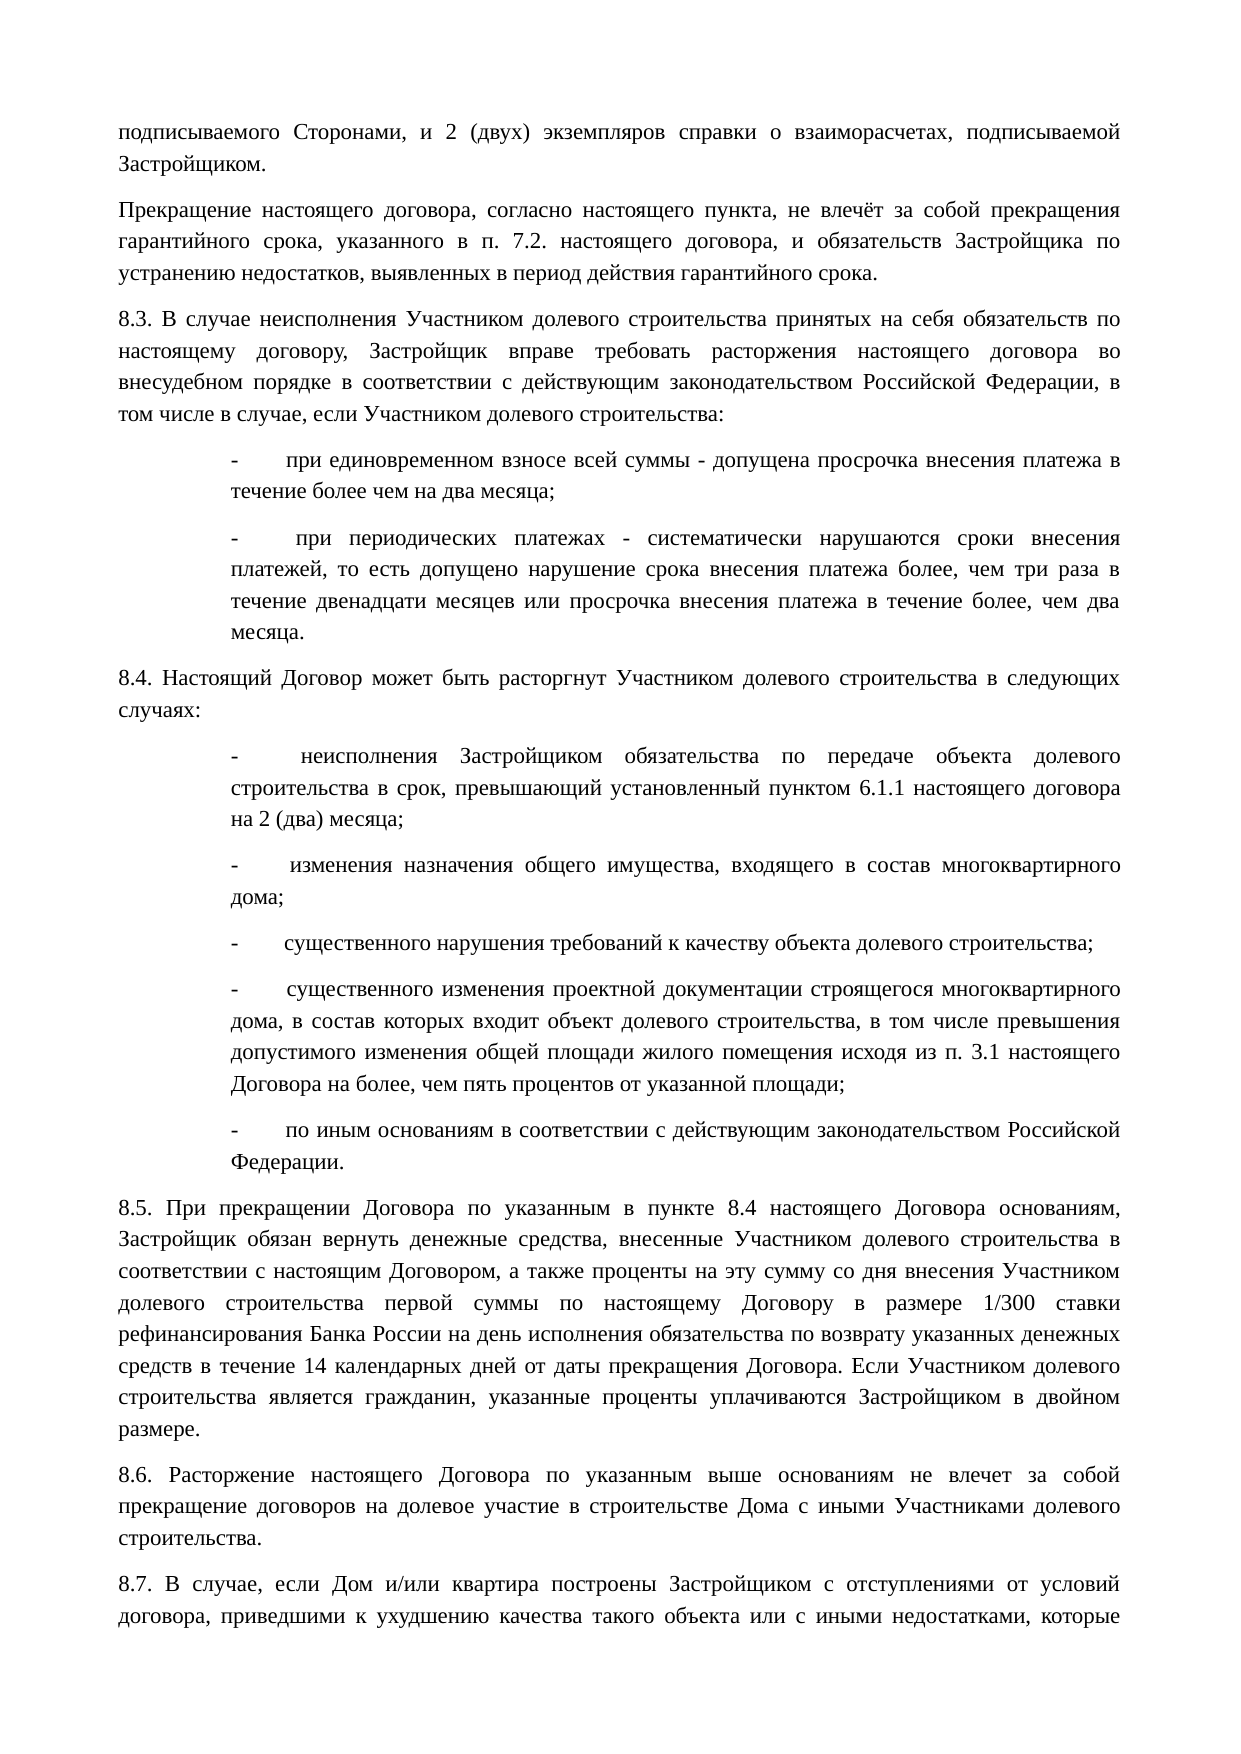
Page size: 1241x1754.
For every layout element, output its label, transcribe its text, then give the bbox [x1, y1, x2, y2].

text - по иным основаниям в соответствии с действующим законодательством Российской Федерации. [231, 1116, 1122, 1174]
text - при единовременном взносе всей суммы - допущена просрочка внесения платежа в течение более чем на два месяца; [231, 446, 1122, 504]
text 8.4. Настоящий Договор может быть расторгнут Участником долевого строительства в следующих случаях: [118, 664, 1122, 722]
text Прекращение настоящего договора, согласно настоящего пункта, не влечёт за собой прекращения гарантийного срока, указанного в п. 7.2. настоящего договора, и обязательств Застройщика по устранению недостатков, выявленных в период действия гарантийного срока. [118, 196, 1122, 285]
text - при периодических платежах - систематически нарушаются сроки внесения платежей, то есть допущено нарушение срока внесения платежа более, чем три раза в течение двенадцати месяцев или просрочка внесения платежа в течение более, чем два месяца. [231, 524, 1122, 645]
text - неисполнения Застройщиком обязательства по передаче объекта долевого строительства в срок, превышающий установленный пунктом 6.1.1 настоящего договора на 2 (два) месяца; [231, 742, 1122, 832]
text 8.5. При прекращении Договора по указанным в пункте 8.4 настоящего Договора основаниям, Застройщик обязан вернуть денежные средства, внесенные Участником долевого строительства в соответствии с настоящим Договором, а также проценты на эту сумму со дня внесения Участником долевого строительства первой суммы по настоящему Договору в размере 1/300 ставки рефинансирования Банка России на день исполнения обязательства по возврату указанных денежных средств в течение 14 календарных дней от даты прекращения Договора. Если Участником долевого строительства является гражданин, указанные проценты уплачиваются Застройщиком в двойном размере. [118, 1194, 1122, 1441]
text - изменения назначения общего имущества, входящего в состав многоквартирного дома; [231, 851, 1122, 909]
text подписываемого Сторонами, и 2 (двух) экземпляров справки о взаиморасчетах, подписываемой Застройщиком. [118, 118, 1122, 176]
text 8.3. В случае неисполнения Участником долевого строительства принятых на себя обязательств по настоящему договору, Застройщик вправе требовать расторжения настоящего договора во внесудебном порядке в соответствии с действующим законодательством Российской Федерации, в том числе в случае, если Участником долевого строительства: [118, 305, 1122, 426]
text 8.7. В случае, если Дом и/или квартира построены Застройщиком с отступлениями от условий договора, приведшими к ухудшению качества такого объекта или с иными недостатками, которые [118, 1570, 1122, 1628]
text - существенного нарушения требований к качеству объекта долевого строительства; [231, 929, 1122, 956]
text - существенного изменения проектной документации строящегося многоквартирного дома, в состав которых входит объект долевого строительства, в том числе превышения допустимого изменения общей площади жилого помещения исходя из п. 3.1 настоящего Договора на более, чем пять процентов от указанной площади; [231, 975, 1122, 1096]
text 8.6. Расторжение настоящего Договора по указанным выше основаниям не влечет за собой прекращение договоров на долевое участие в строительстве Дома с иными Участниками долевого строительства. [118, 1461, 1122, 1550]
